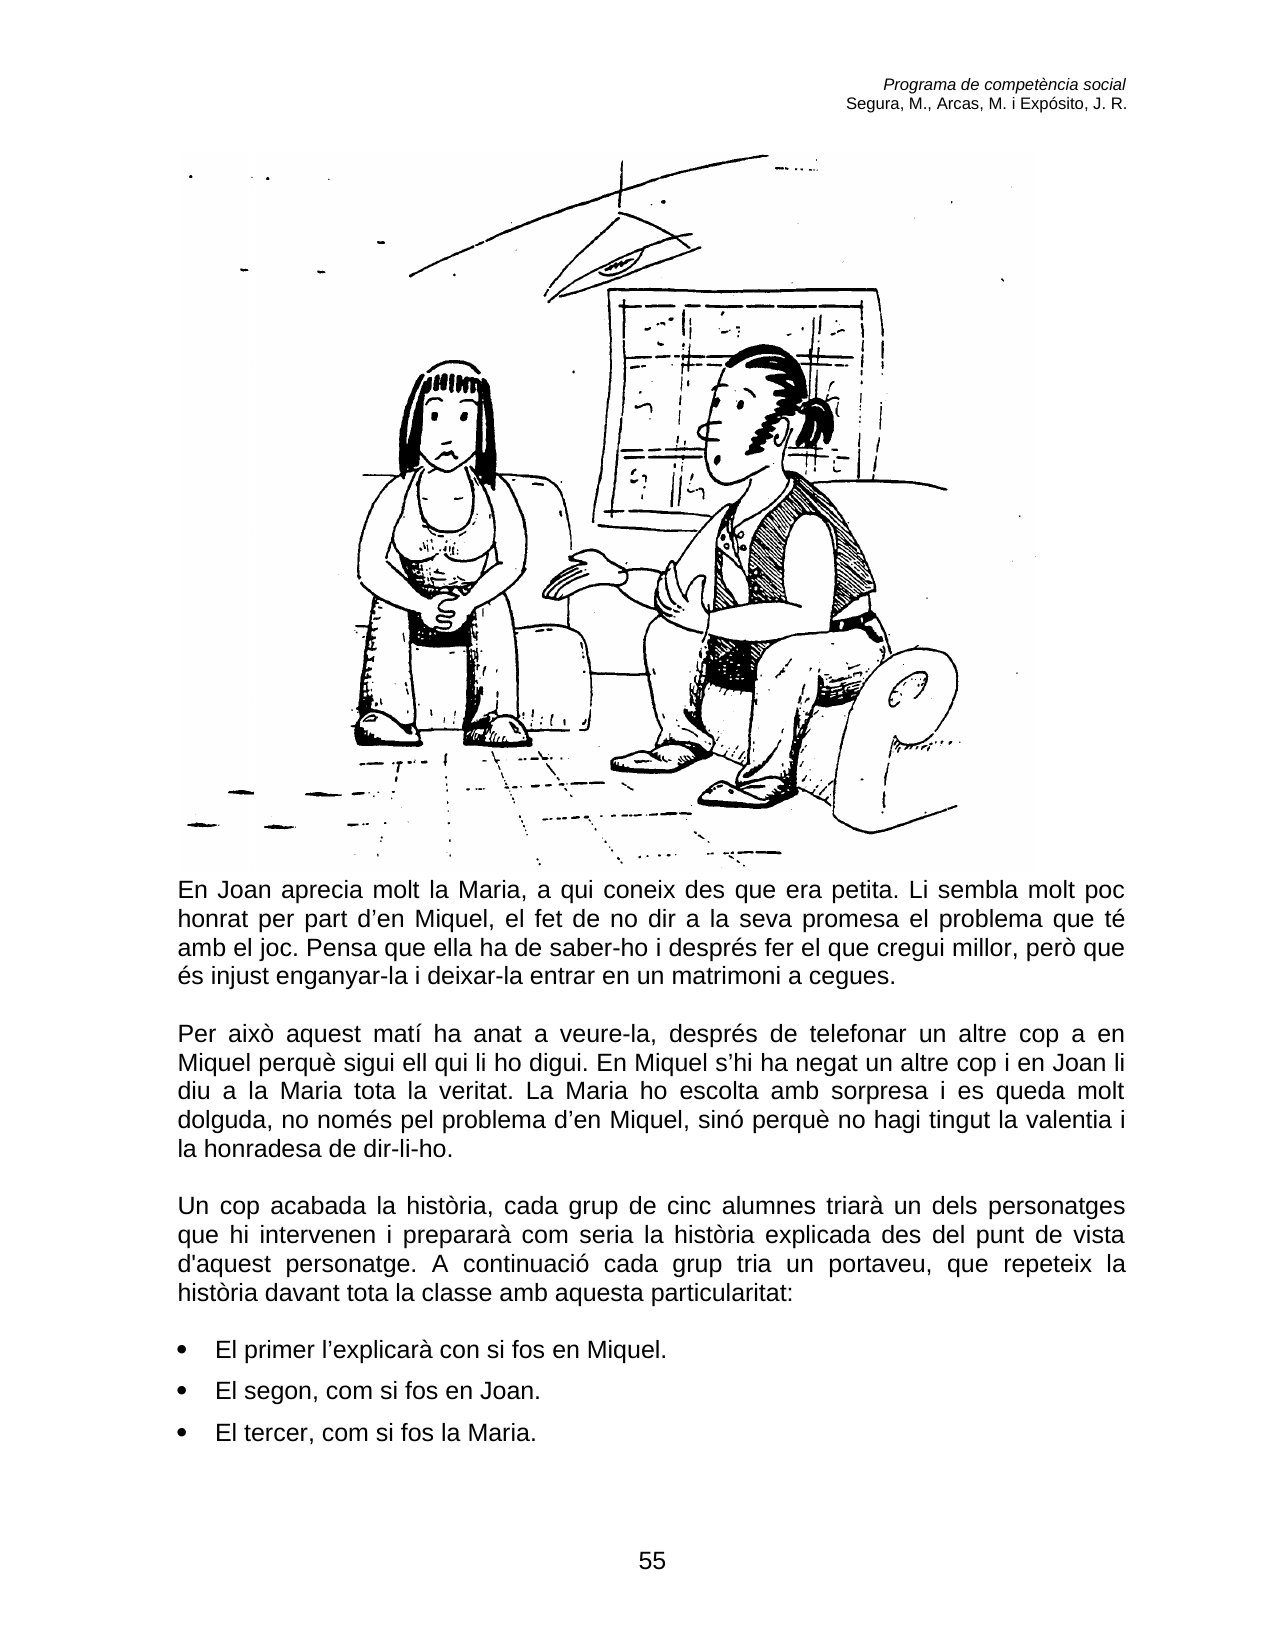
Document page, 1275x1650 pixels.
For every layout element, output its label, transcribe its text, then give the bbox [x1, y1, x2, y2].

list El segon, com si fos en Joan. [177, 1376, 1127, 1405]
list El primer l’explicarà con si fos en Miquel. [177, 1335, 1127, 1364]
picture [179, 150, 254, 872]
text Per això aquest matí ha anat a veure-la, després de telefonar un altre cop a en Miquel perquè sigui ell qui li ho digui. En Miquel s’hi ha negat un altre cop i en Joan li diu a la Maria tota la veritat. La Maria ho escolta amb sorpresa i es queda molt dolguda, no només pel problema d’en Miquel, sinó perquè no hagi tingut la valentia i la honradesa de dir-li-ho. [177, 1019, 1127, 1162]
text Un cop acabada la història, cada grup de cinc alumnes triarà un dels personatges que hi intervenen i prepararà com seria la història explicada des del punt de vista d'aquest personatge. A continuació cada grup tria un portaveu, que repeteix la història davant tota la classe amb aquesta particularitat: [177, 1191, 1127, 1306]
text En Joan aprecia molt la Maria, a qui coneix des que era petita. Li sembla molt poc honrat per part d’en Miquel, el fet de no dir a la seva promesa el problema que té amb el joc. Pensa que ella ha de saber-ho i després fer el que cregui millor, però que és injust enganyar-la i deixar-la entrar en un matrimoni a cegues. [177, 148, 1127, 990]
list El tercer, com si fos la Maria. [177, 1418, 1127, 1447]
picture [256, 151, 1036, 874]
